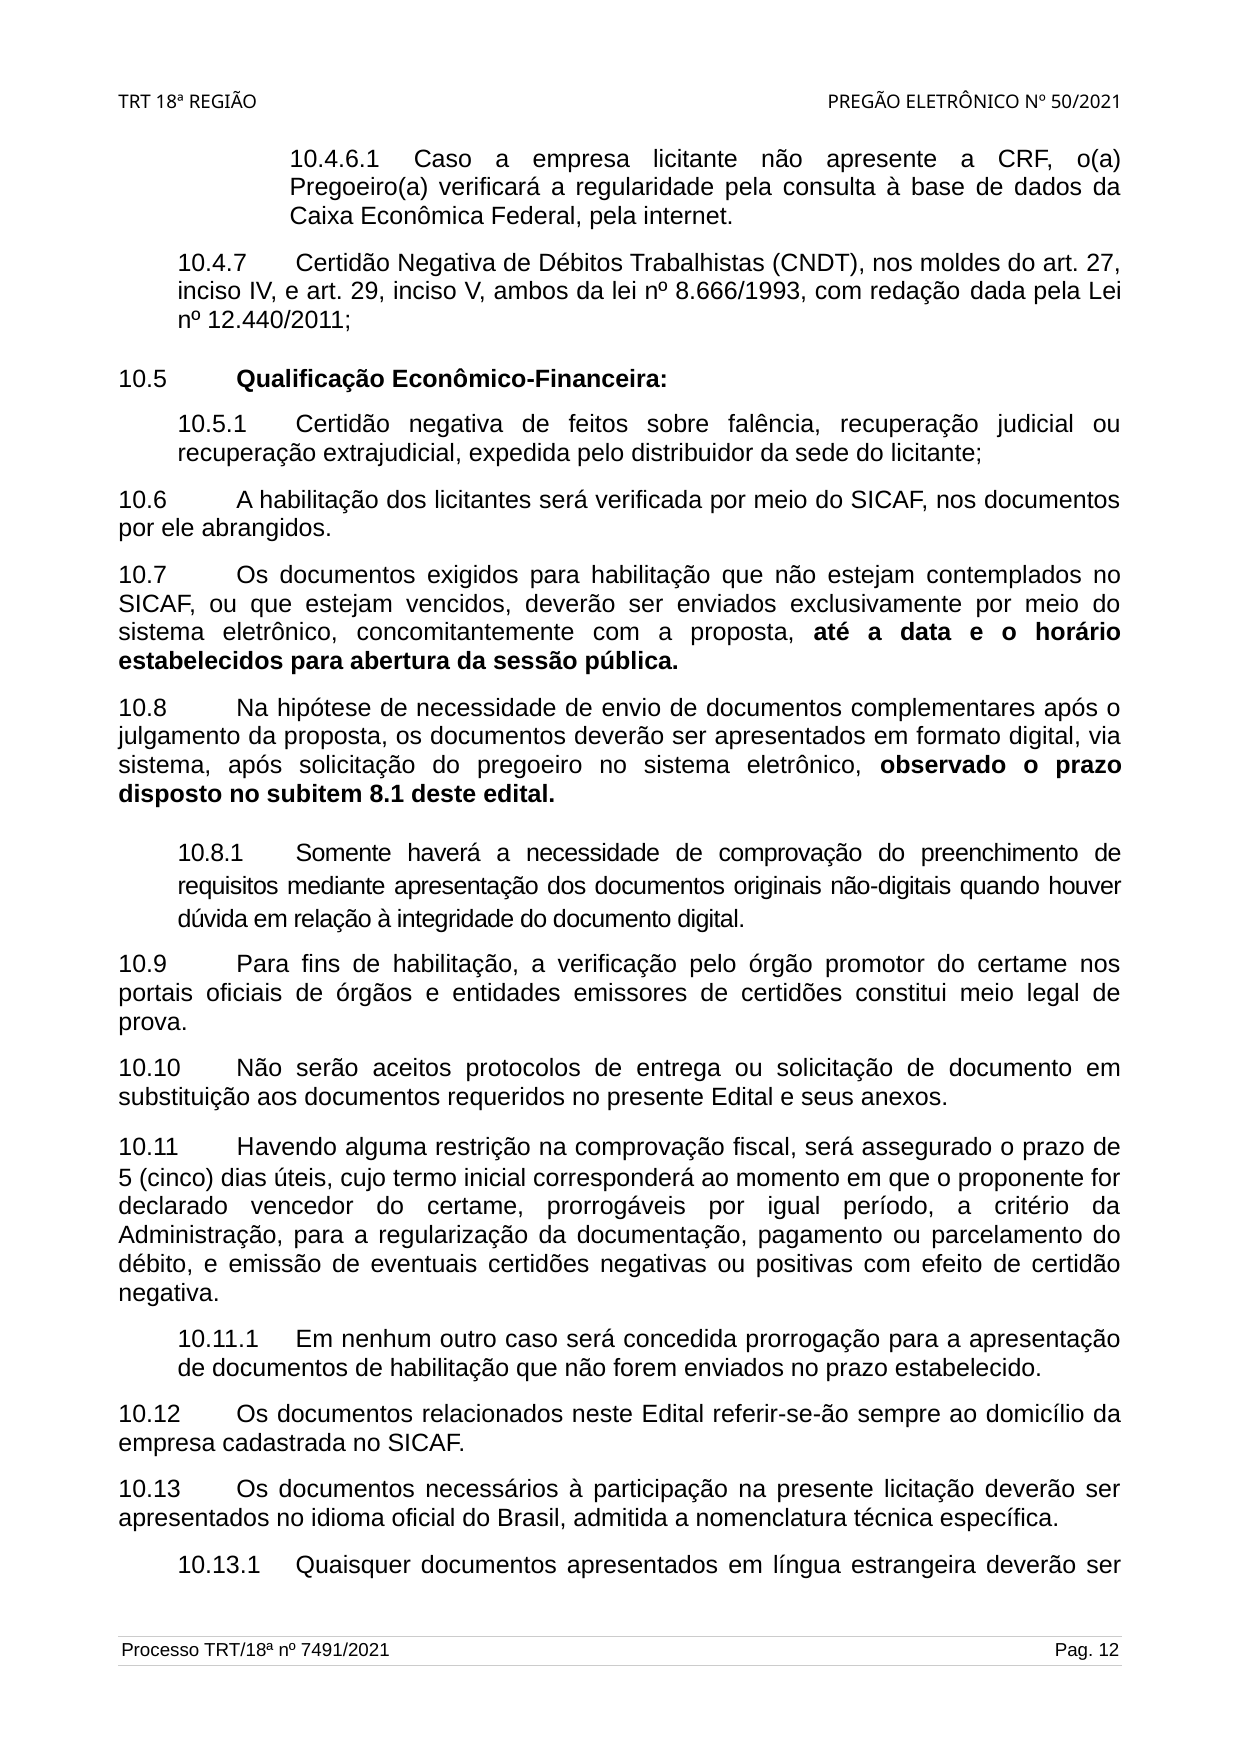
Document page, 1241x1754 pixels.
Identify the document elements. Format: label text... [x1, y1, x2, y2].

list 10.8.1 Somente haverá a necessidade de comprovação do preenchimento de requisitos mediante apresentação dos documentos originais não-digitais quando houver dúvida em relação à integridade do documento digital. [177, 838, 1122, 933]
text 10.10 Não serão aceitos protocolos de entrega ou solicitação de documento em substituição aos documentos requeridos no presente Edital e seus anexos. [118, 1053, 1122, 1111]
text 10.8 Na hipótese de necessidade de envio de documentos complementares após o julgamento da proposta, os documentos deverão ser apresentados em formato digital, via sistema, após solicitação do pregoeiro no sistema eletrônico, observado o prazo disposto no subitem 8.1 deste edital. [118, 693, 1122, 808]
text 10.13 Os documentos necessários à participação na presente licitação deverão ser apresentados no idioma oficial do Brasil, admitida a nomenclatura técnica específica. [118, 1474, 1122, 1532]
text 10.11 Havendo alguma restrição na comprovação fiscal, será assegurado o prazo de 5 (cinco) dias úteis, cujo termo inicial corresponderá ao momento em que o proponente for declarado vencedor do certame, prorrogáveis por igual período, a critério da Administração, para a regularização da documentação, pagamento ou parcelamento do débito, e emissão de eventuais certidões negativas ou positivas com efeito de certidão negativa. [118, 1128, 1122, 1306]
list 10.6 A habilitação dos licitantes será verificada por meio do SICAF, nos documentos por ele abrangidos. [118, 485, 1122, 542]
text 10.5 Qualificação Econômico-Financeira: [118, 364, 1122, 393]
text 10.4.6.1 Caso a empresa licitante não apresente a CRF, o(a) Pregoeiro(a) verificará a regularidade pela consulta à base de dados da Caixa Econômica Federal, pela internet. [289, 143, 1122, 230]
text 10.7 Os documentos exigidos para habilitação que não estejam contemplados no SICAF, ou que estejam vencidos, deverão ser enviados exclusivamente por meio do sistema eletrônico, concomitantemente com a proposta, até a data e o horário estabelecidos para abertura da sessão pública. [118, 560, 1122, 675]
text 10.5.1 Certidão negativa de feitos sobre falência, recuperação judicial ou recuperação extrajudicial, expedida pelo distribuidor da sede do licitante; [177, 409, 1122, 467]
text 10.9 Para fins de habilitação, a verificação pelo órgão promotor do certame nos portais oficiais de órgãos e entidades emissores de certidões constitui meio legal de prova. [118, 949, 1122, 1036]
text 10.11.1 Em nenhum outro caso será concedida prorrogação para a apresentação de documentos de habilitação que não forem enviados no prazo estabelecido. [177, 1324, 1122, 1382]
text 10.13.1 Quaisquer documentos apresentados em língua estrangeira deverão ser [177, 1550, 1122, 1578]
text 10.12 Os documentos relacionados neste Edital referir-se-ão sempre ao domicílio da empresa cadastrada no SICAF. [118, 1399, 1122, 1457]
list 10.4.7 Certidão Negativa de Débitos Trabalhistas (CNDT), nos moldes do art. 27, inciso IV, e art. 29, inciso V, ambos da lei nº 8.666/1993, com redação dada pela Lei nº 12.440/2011; [177, 247, 1122, 334]
